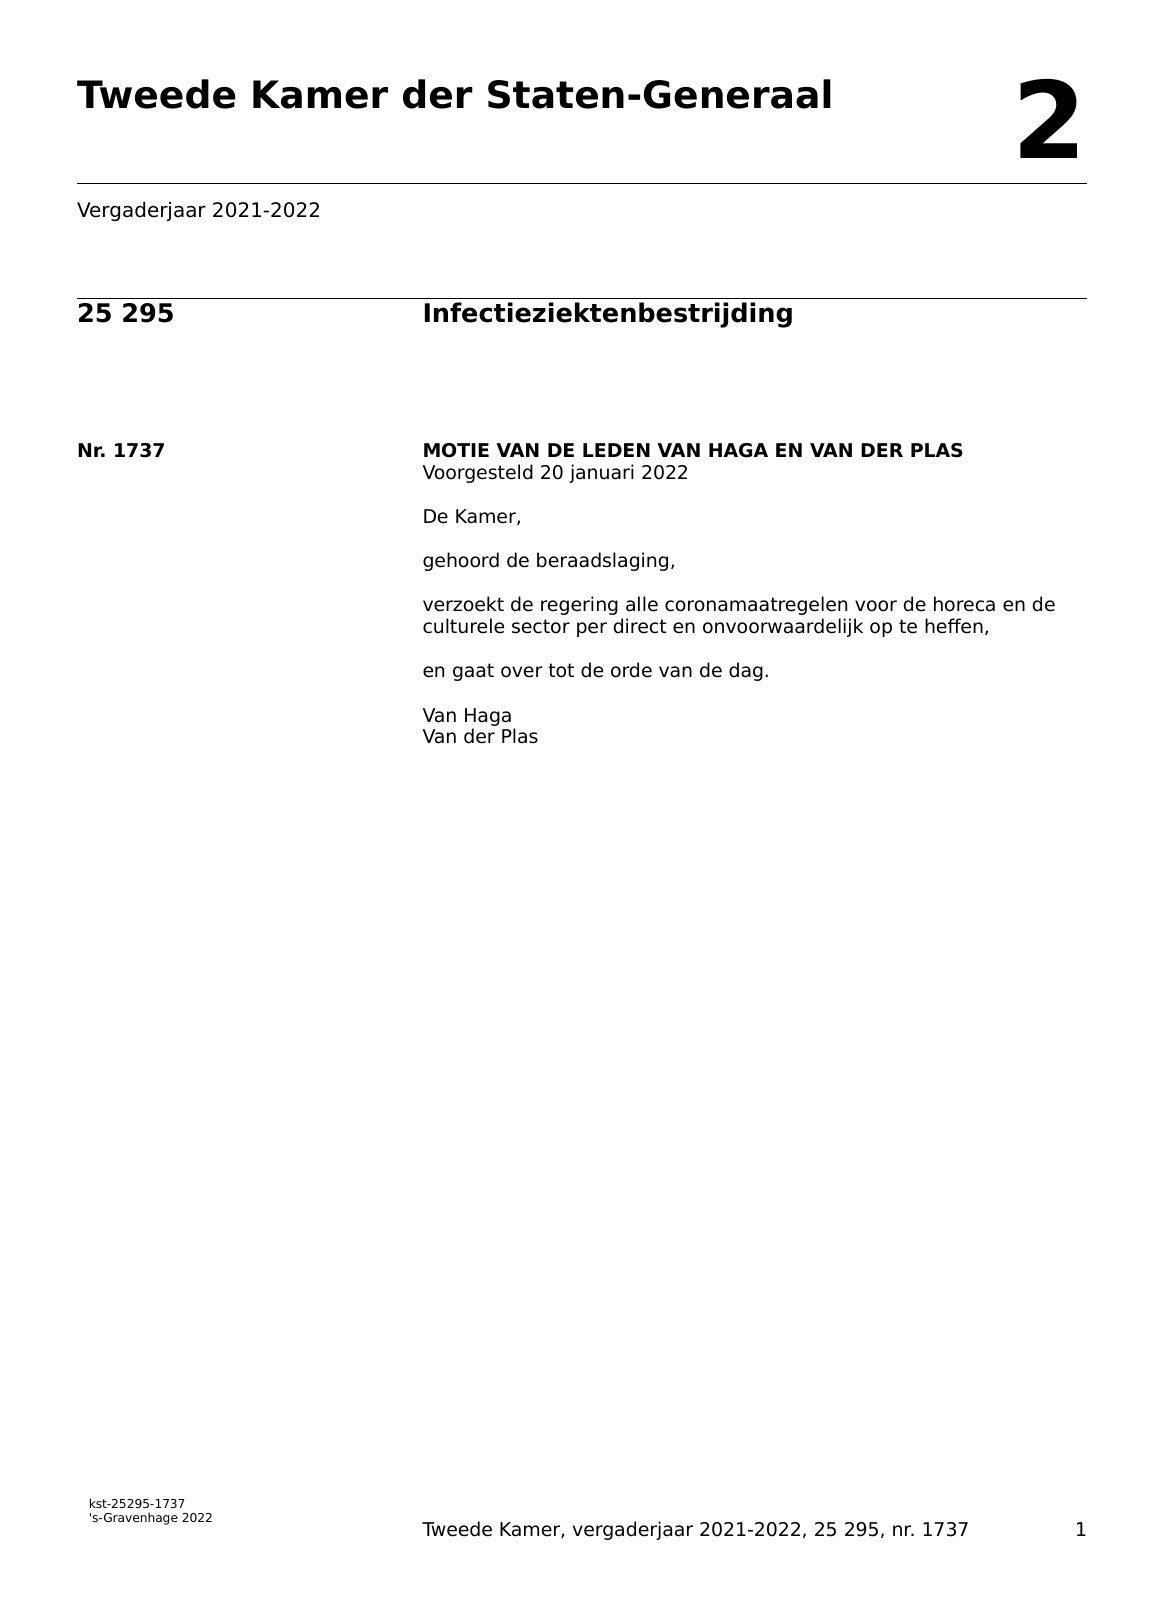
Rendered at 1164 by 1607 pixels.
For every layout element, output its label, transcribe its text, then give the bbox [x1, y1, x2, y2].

subtitle 25 295 Infectieziektenbestrijding [77, 299, 1087, 329]
text verzoekt de regering alle coronamaatregelen voor de horeca en de culturele sector per direct en onvoorwaardelijk op te heffen, [422, 594, 1087, 638]
text Voorgesteld 20 januari 2022 [422, 462, 1087, 484]
table_header Tweede Kamer der Staten-Generaal [77, 59, 886, 183]
text Van der Plas [422, 726, 1087, 748]
table_cell Vergaderjaar 2021-2022 [77, 184, 1087, 298]
subtitle Nr. 1737 MOTIE VAN DE LEDEN VAN HAGA EN VAN DER PLAS [77, 440, 1087, 462]
text en gaat over tot de orde van de dag. [422, 660, 1087, 682]
text De Kamer, [422, 506, 1087, 528]
text 's-Gravenhage 2022 [88, 1511, 323, 1525]
text Van Haga [422, 704, 1087, 726]
text kst-25295-1737 [88, 1497, 323, 1511]
table_header 2 [886, 59, 1087, 183]
text gehoord de beraadslaging, [422, 550, 1087, 572]
